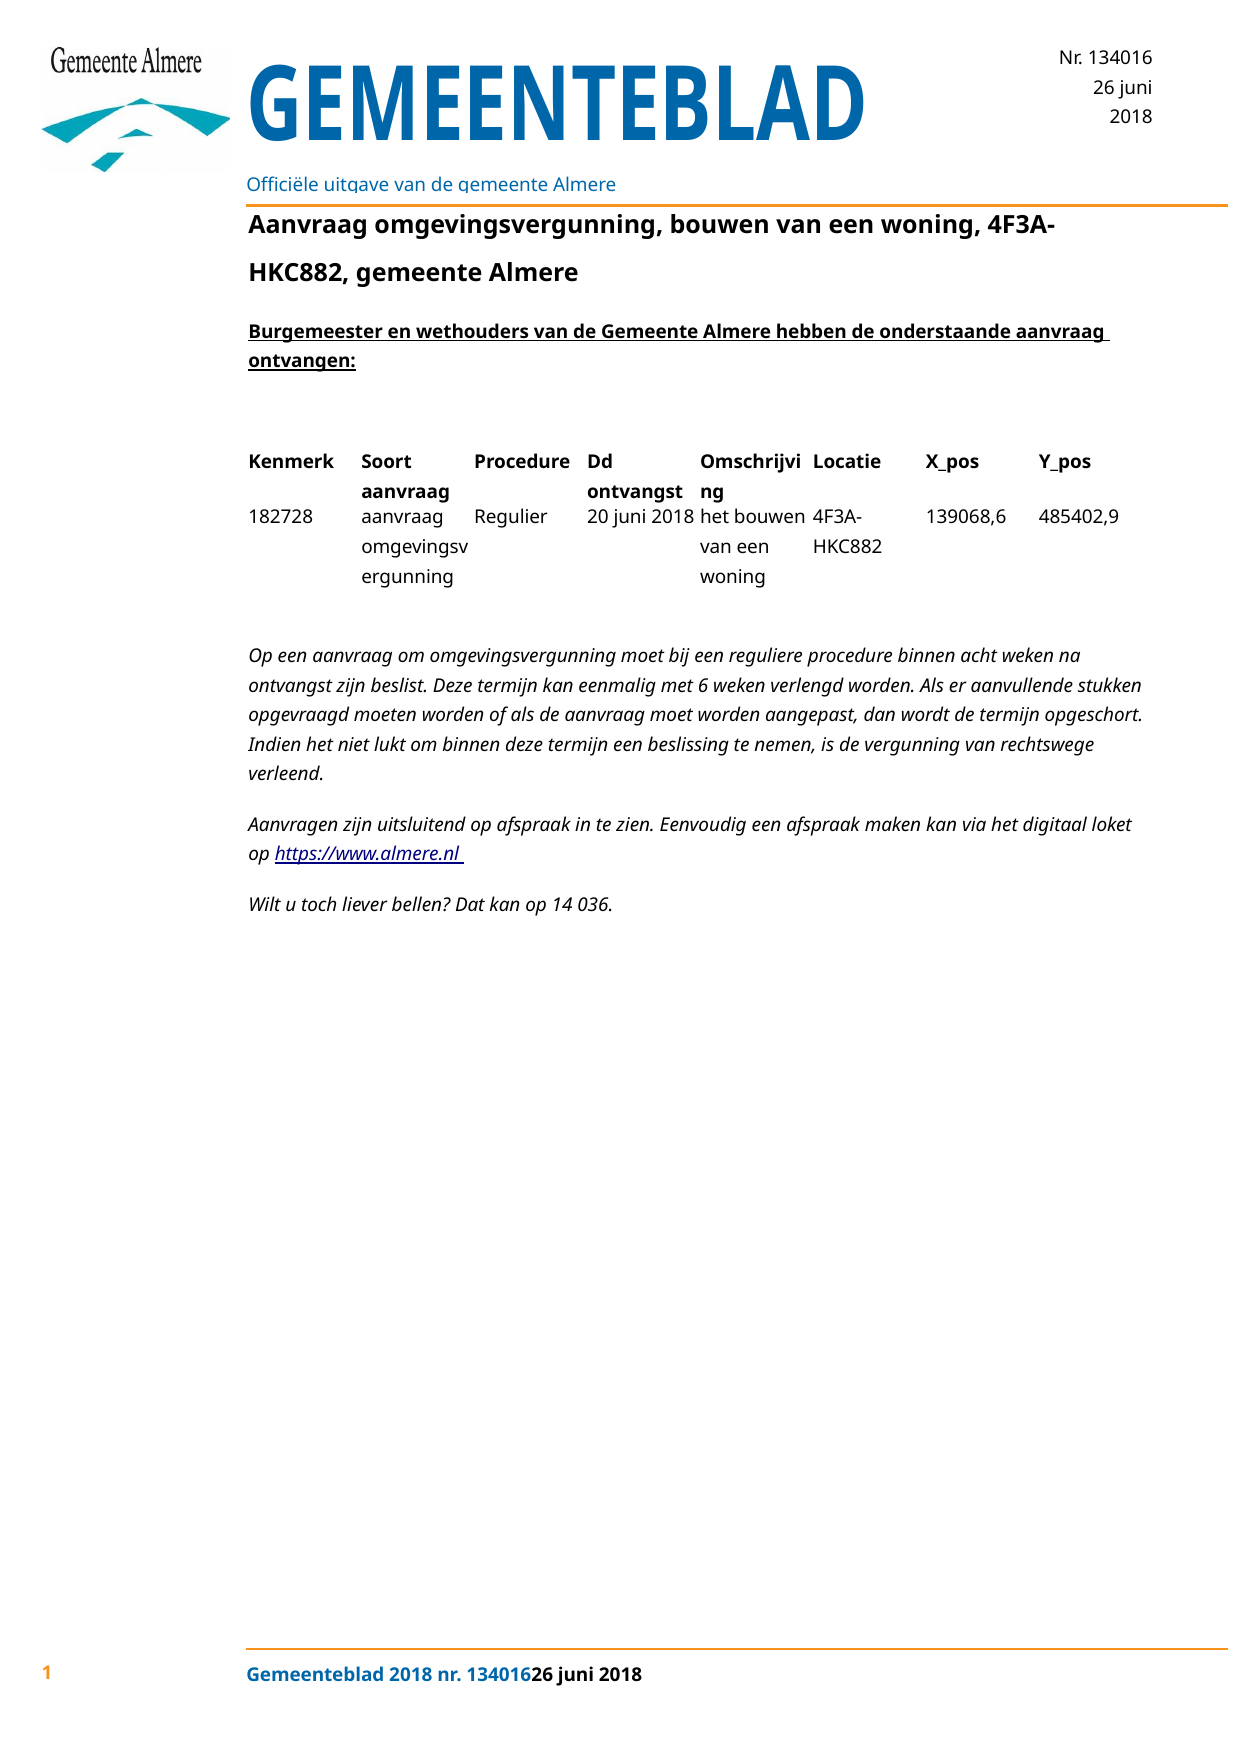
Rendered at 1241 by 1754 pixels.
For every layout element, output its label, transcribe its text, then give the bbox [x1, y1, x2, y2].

text Aanvragen zijn uitsluitend op afspraak in te zien. Eenvoudig een afspraak maken kan via het digitaal loket op https://www.almere.nl [248, 811, 1152, 866]
table_header Kenmerk [248, 449, 361, 504]
table_header Locatie [813, 449, 926, 504]
table_cell aanvraag omgevingsvergunning [361, 504, 474, 589]
table_cell Regulier [474, 504, 587, 589]
text Burgemeester en wethouders van de Gemeente Almere hebben de onderstaande aanvraag ontvangen: [248, 318, 1152, 373]
table_header Omschrijving [700, 449, 813, 504]
table_header Y_pos [1039, 449, 1152, 504]
text Wilt u toch liever bellen? Dat kan op 14 036. [248, 891, 1152, 917]
text Aanvraag omgevingsvergunning, bouwen van een woning, 4F3A-HKC882, gemeente Almere [248, 207, 1152, 288]
text Op een aanvraag om omgevingsvergunning moet bij een reguliere procedure binnen acht weken na ontvangst zijn beslist. Deze termijn kan eenmalig met 6 weken verlengd worden. Als er aanvullende stukken opgevraagd moeten worden of als de aanvraag moet worden aangepast, dan wordt de termijn opgeschort. Indien het niet lukt om binnen deze termijn een beslissing te nemen, is de vergunning van rechtswege verleend. [248, 642, 1152, 786]
table_cell 20 juni 2018 [587, 504, 700, 589]
table_header Soort aanvraag [361, 449, 474, 504]
table_cell het bouwen van een woning [700, 504, 813, 589]
table_cell 182728 [248, 504, 361, 589]
picture [41, 47, 231, 172]
table_header X_pos [926, 449, 1038, 504]
table_cell 485402,9 [1039, 504, 1152, 589]
table_cell 4F3A-HKC882 [813, 504, 926, 589]
table_cell 139068,6 [926, 504, 1038, 589]
table_header Dd ontvangst [587, 449, 700, 504]
table_header Procedure [474, 449, 587, 504]
